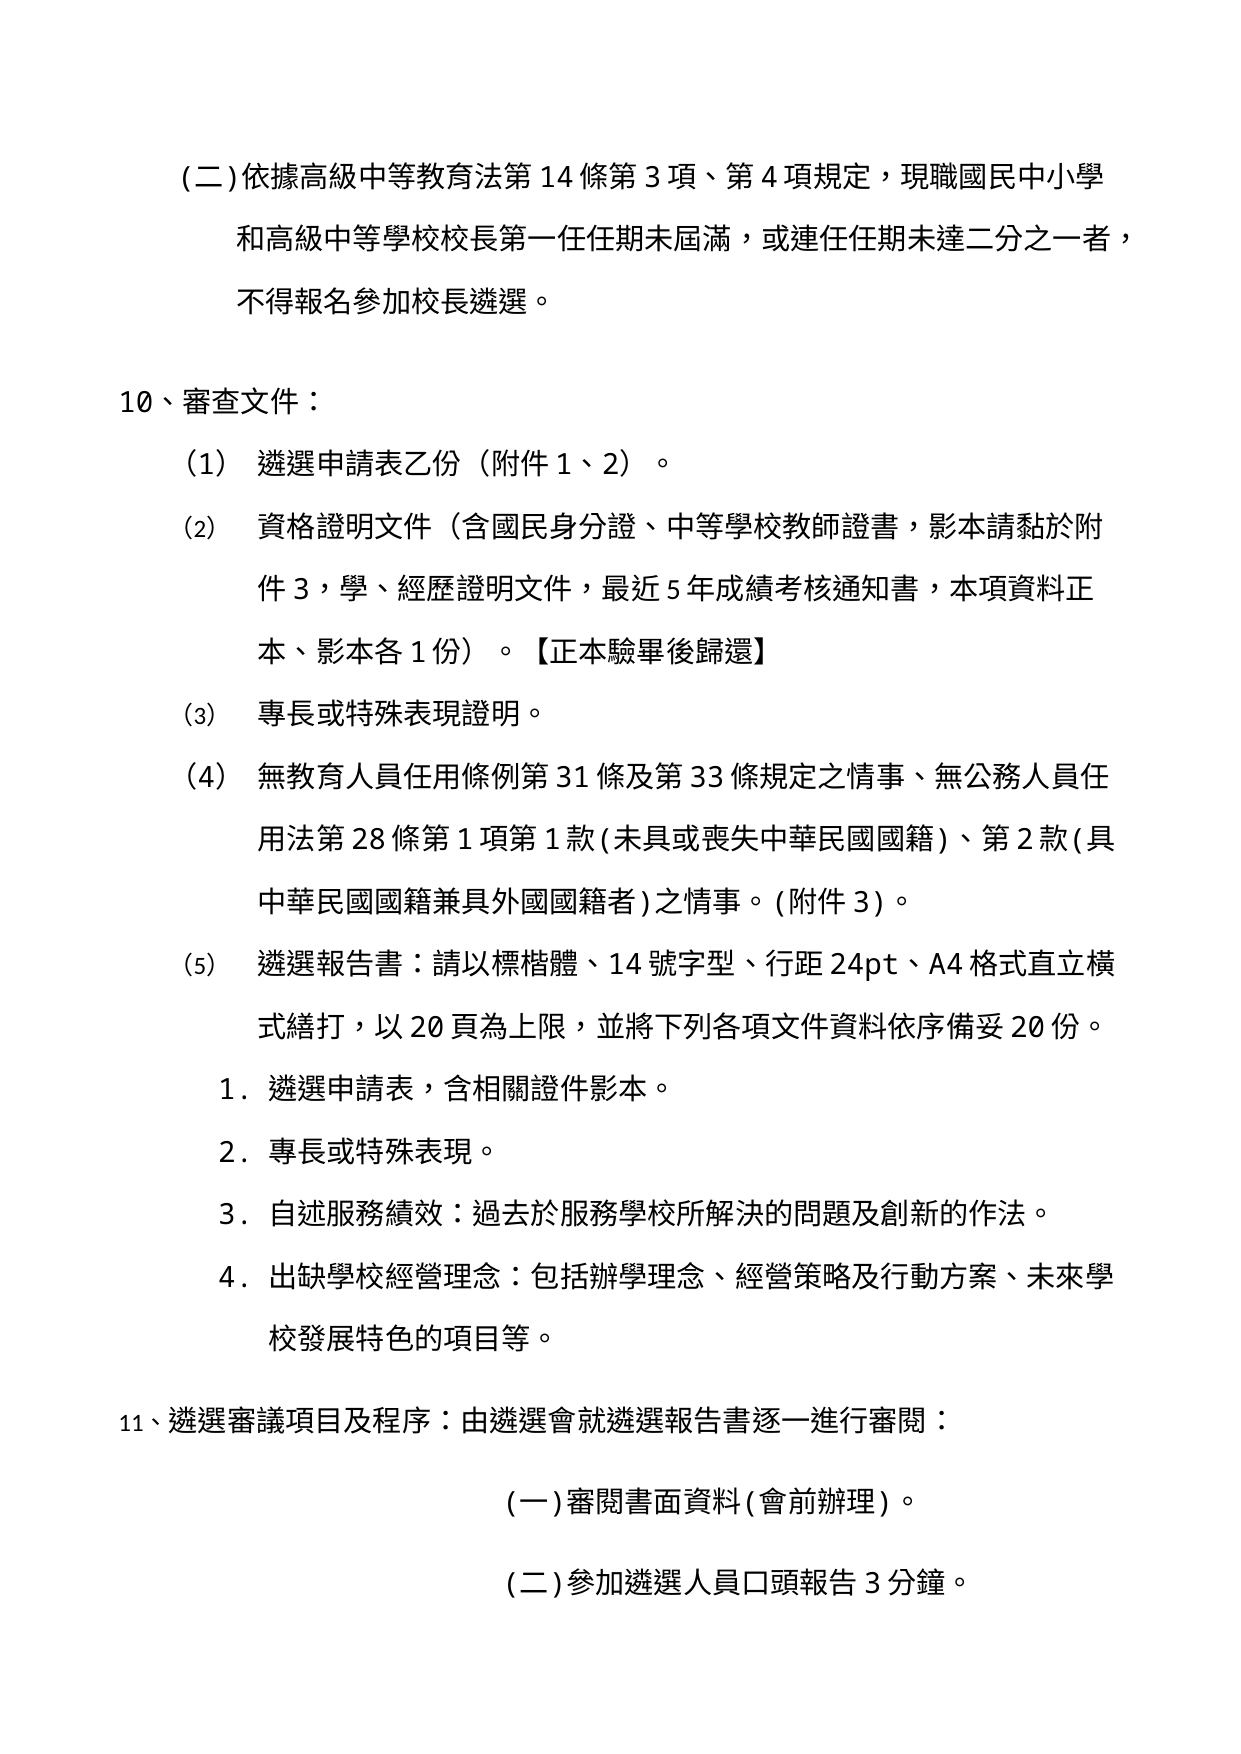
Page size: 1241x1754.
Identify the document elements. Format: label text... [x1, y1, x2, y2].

list 遴選報告書：請以標楷體、14號字型、行距24pt、A4格式直立橫式繕打，以20頁為上限，並將下列各項文件資料依序備妥20份。 [168, 920, 1122, 1045]
list 出缺學校經營理念：包括辦學理念、經營策略及行動方案、未來學校發展特色的項目等。 [218, 1233, 1122, 1358]
text (二)參加遴選人員口頭報告3分鐘。 [502, 1539, 1122, 1602]
list 專長或特殊表現。 [218, 1108, 1122, 1170]
list 遴選申請表，含相關證件影本。 [218, 1045, 1122, 1108]
list 自述服務績效：過去於服務學校所解決的問題及創新的作法。 [218, 1170, 1122, 1233]
list 資格證明文件（含國民身分證、中等學校教師證書，影本請黏於附件3，學、經歷證明文件，最近5年成績考核通知書，本項資料正本、影本各1份）。【正本驗畢後歸還】 [168, 483, 1122, 670]
list 遴選申請表乙份（附件1、2）。 [168, 420, 1122, 483]
text (二)依據高級中等教育法第14條第3項、第4項規定，現職國民中小學和高級中等學校校長第一任任期未屆滿，或連任任期未達二分之一者，不得報名參加校長遴選。 [177, 133, 1122, 320]
list 遴選審議項目及程序：由遴選會就遴選報告書逐一進行審閱： [118, 1377, 1122, 1439]
text (一)審閱書面資料(會前辦理)。 [502, 1458, 1122, 1520]
list 審查文件： [118, 358, 1122, 420]
list 專長或特殊表現證明。 [168, 670, 1122, 733]
list 無教育人員任用條例第31條及第33條規定之情事、無公務人員任用法第28條第1項第1款(未具或喪失中華民國國籍)、第2款(具中華民國國籍兼具外國國籍者)之情事。(附件3)。 [168, 733, 1122, 920]
